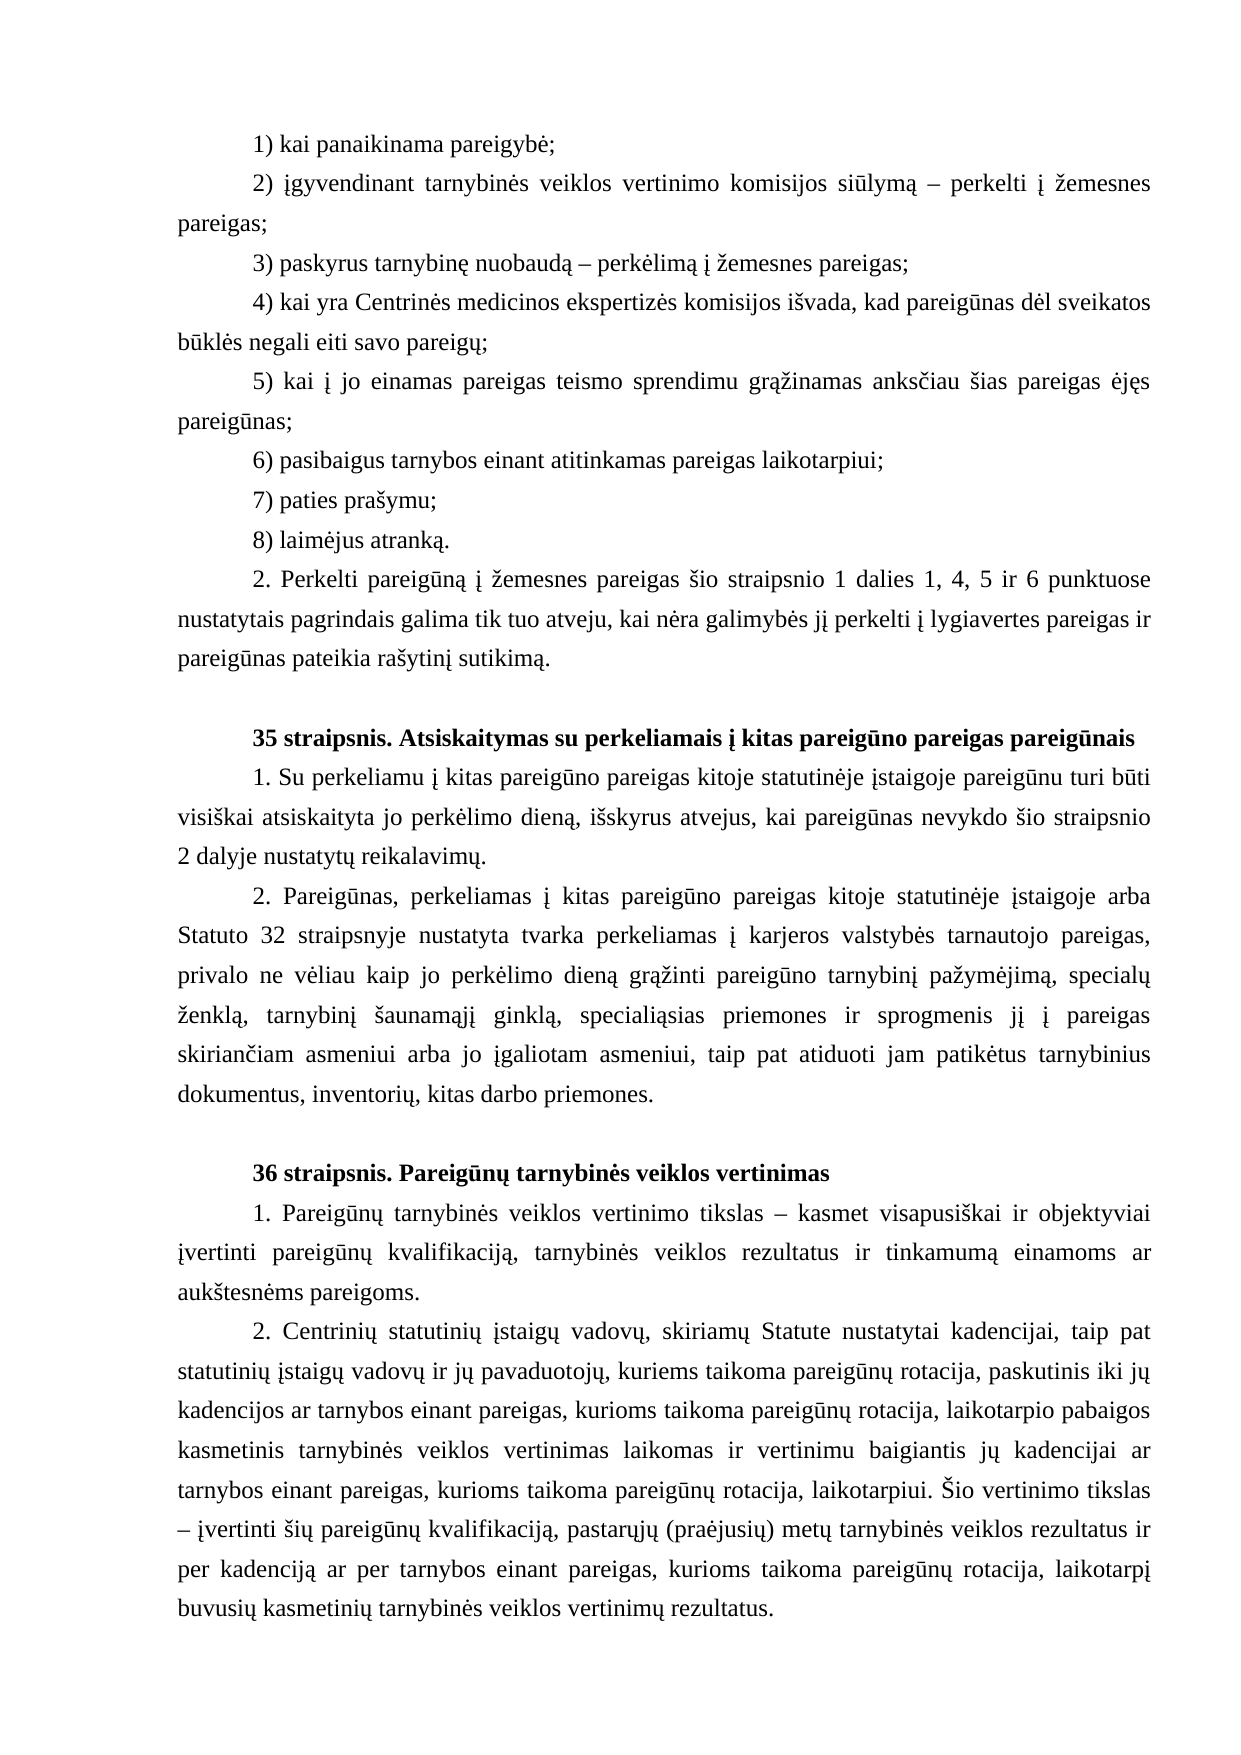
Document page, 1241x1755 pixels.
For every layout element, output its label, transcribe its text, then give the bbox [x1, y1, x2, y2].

text 1. Pareigūnų tarnybinės veiklos vertinimo tikslas – kasmet visapusiškai ir objektyviai įvertinti pareigūnų kvalifikaciją, tarnybinės veiklos rezultatus ir tinkamumą einamoms ar aukštesnėms pareigoms. [177, 1187, 1152, 1306]
text 1) kai panaikinama pareigybė; [177, 118, 1152, 158]
text 2. Perkelti pareigūną į žemesnes pareigas šio straipsnio 1 dalies 1, 4, 5 ir 6 punktuose nustatytais pagrindais galima tik tuo atveju, kai nėra galimybės jį perkelti į lygiavertes pareigas ir pareigūnas pateikia rašytinį sutikimą. [177, 553, 1152, 672]
text 35 straipsnis. Atsiskaitymas su perkeliamais į kitas pareigūno pareigas pareigūnais [177, 712, 1152, 751]
text 4) kai yra Centrinės medicinos ekspertizės komisijos išvada, kad pareigūnas dėl sveikatos būklės negali eiti savo pareigų; [177, 276, 1152, 356]
text 2. Pareigūnas, perkeliamas į kitas pareigūno pareigas kitoje statutinėje įstaigoje arba Statuto 32 straipsnyje nustatyta tvarka perkeliamas į karjeros valstybės tarnautojo pareigas, privalo ne vėliau kaip jo perkėlimo dieną grąžinti pareigūno tarnybinį pažymėjimą, specialų ženklą, tarnybinį šaunamąjį ginklą, specialiąsias priemones ir sprogmenis jį į pareigas skiriančiam asmeniui arba jo įgaliotam asmeniui, taip pat atiduoti jam patikėtus tarnybinius dokumentus, inventorių, kitas darbo priemones. [177, 870, 1152, 1108]
text 5) kai į jo einamas pareigas teismo sprendimu grąžinamas anksčiau šias pareigas ėjęs pareigūnas; [177, 356, 1152, 435]
text 8) laimėjus atranką. [177, 514, 1152, 553]
text 2. Centrinių statutinių įstaigų vadovų, skiriamų Statute nustatytai kadencijai, taip pat statutinių įstaigų vadovų ir jų pavaduotojų, kuriems taikoma pareigūnų rotacija, paskutinis iki jų kadencijos ar tarnybos einant pareigas, kurioms taikoma pareigūnų rotacija, laikotarpio pabaigos kasmetinis tarnybinės veiklos vertinimas laikomas ir vertinimu baigiantis jų kadencijai ar tarnybos einant pareigas, kurioms taikoma pareigūnų rotacija, laikotarpiui. Šio vertinimo tikslas – įvertinti šių pareigūnų kvalifikaciją, pastarųjų (praėjusių) metų tarnybinės veiklos rezultatus ir per kadenciją ar per tarnybos einant pareigas, kurioms taikoma pareigūnų rotacija, laikotarpį buvusių kasmetinių tarnybinės veiklos vertinimų rezultatus. [177, 1306, 1152, 1622]
text 2) įgyvendinant tarnybinės veiklos vertinimo komisijos siūlymą – perkelti į žemesnes pareigas; [177, 158, 1152, 237]
text 3) paskyrus tarnybinę nuobaudą – perkėlimą į žemesnes pareigas; [177, 237, 1152, 276]
text 36 straipsnis. Pareigūnų tarnybinės veiklos vertinimas [177, 1147, 1152, 1187]
text 7) paties prašymu; [177, 474, 1152, 514]
text 1. Su perkeliamu į kitas pareigūno pareigas kitoje statutinėje įstaigoje pareigūnu turi būti visiškai atsiskaityta jo perkėlimo dieną, išskyrus atvejus, kai pareigūnas nevykdo šio straipsnio 2 dalyje nustatytų reikalavimų. [177, 751, 1152, 870]
text 6) pasibaigus tarnybos einant atitinkamas pareigas laikotarpiui; [177, 435, 1152, 474]
